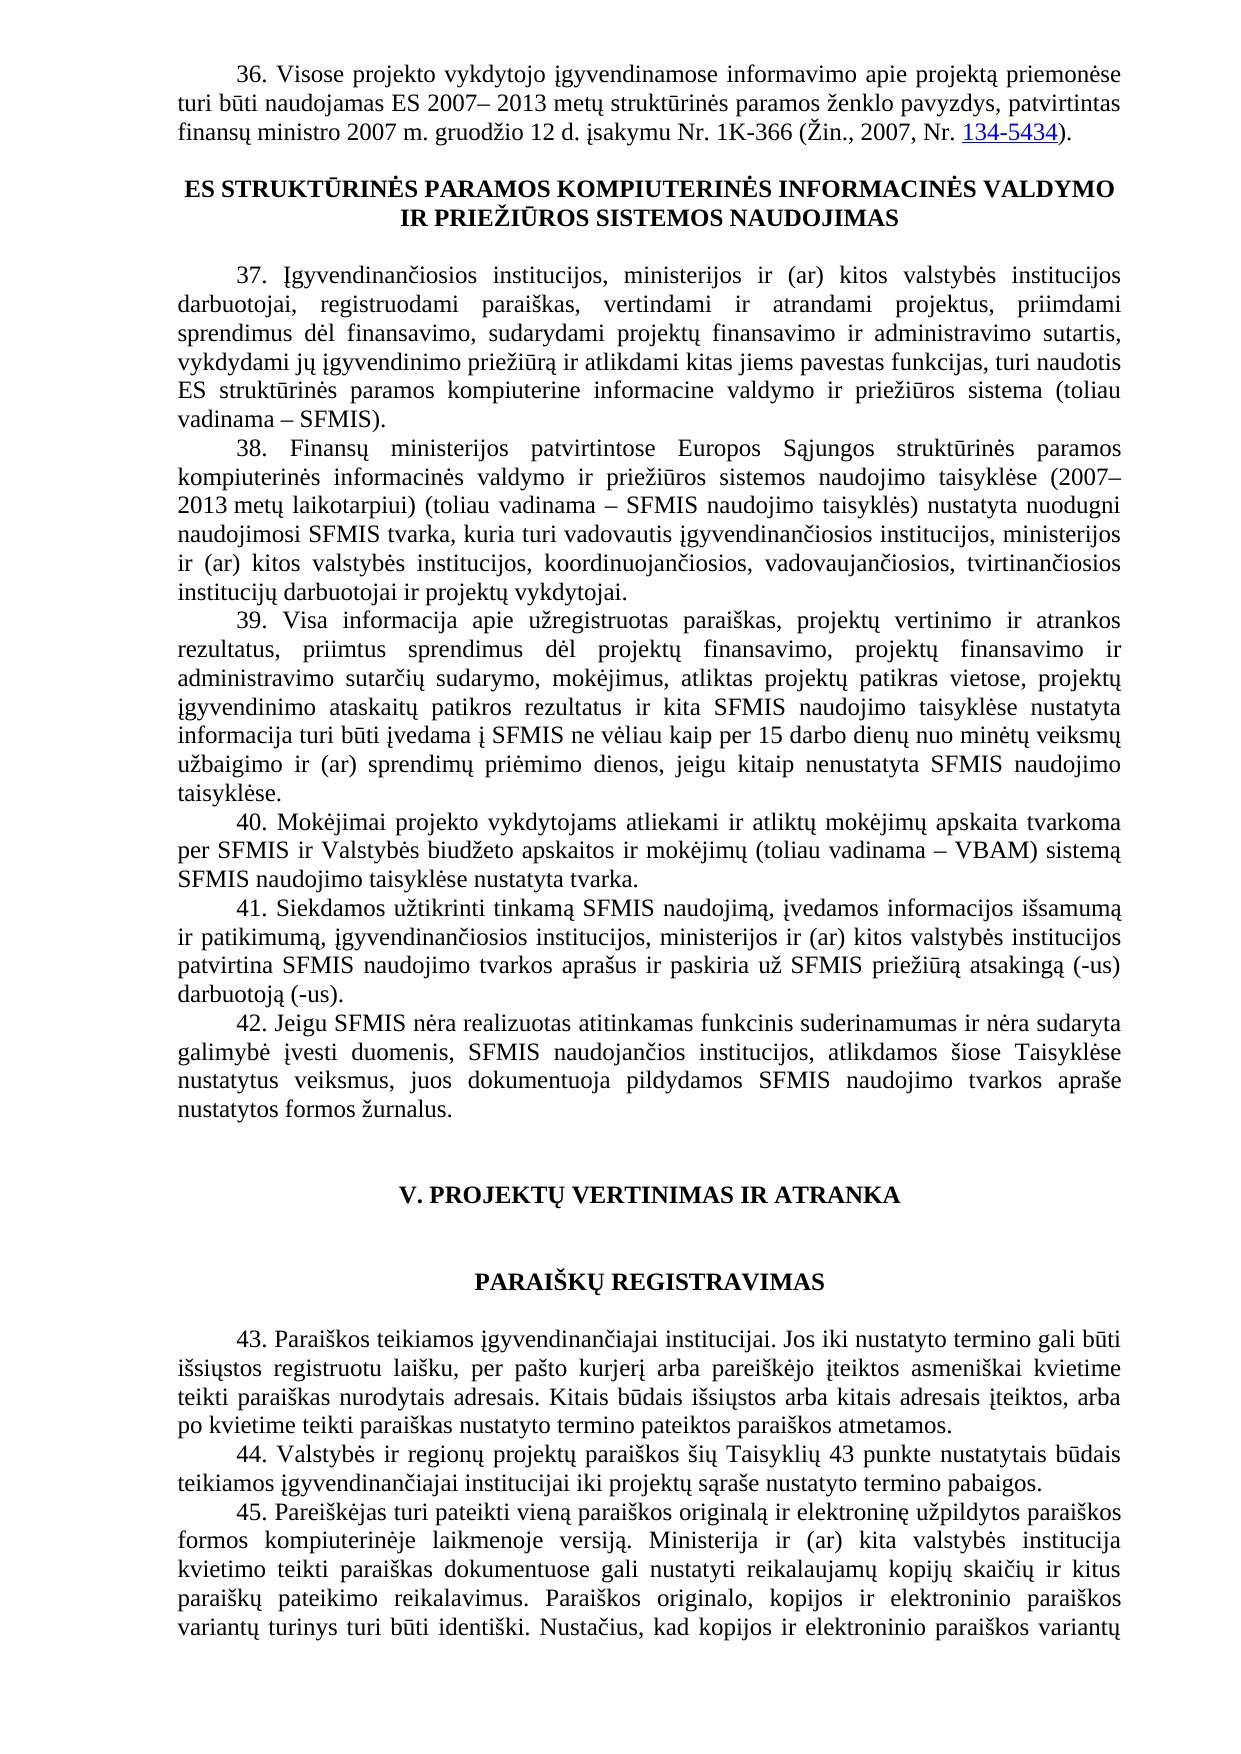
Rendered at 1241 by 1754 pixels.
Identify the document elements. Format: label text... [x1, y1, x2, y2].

text ES struktūrinės paramos kompiuterinės informacinės valdymo ir priežiūros sistemos naudojimas [177, 174, 1122, 232]
text 45. Pareiškėjas turi pateikti vieną paraiškos originalą ir elektroninę užpildytos paraiškos formos kompiuterinėje laikmenoje versiją. Ministerija ir (ar) kita valstybės institucija kvietimo teikti paraiškas dokumentuose gali nustatyti reikalaujamų kopijų skaičių ir kitus paraiškų pateikimo reikalavimus. Paraiškos originalo, kopijos ir elektroninio paraiškos variantų turinys turi būti identiški. Nustačius, kad kopijos ir elektroninio paraiškos variantų [177, 1497, 1122, 1640]
text 44. Valstybės ir regionų projektų paraiškos šių Taisyklių 43 punkte nustatytais būdais teikiamos įgyvendinančiajai institucijai iki projektų sąraše nustatyto termino pabaigos. [177, 1439, 1122, 1497]
text 36. Visose projekto vykdytojo įgyvendinamose informavimo apie projektą priemonėse turi būti naudojamas ES 2007– 2013 metų struktūrinės paramos ženklo pavyzdys, patvirtintas finansų ministro 2007 m. gruodžio 12 d. įsakymu Nr. 1K-366 (Žin., 2007, Nr. 134-5434). [177, 59, 1122, 145]
text 42. Jeigu SFMIS nėra realizuotas atitinkamas funkcinis suderinamumas ir nėra sudaryta galimybė įvesti duomenis, SFMIS naudojančios institucijos, atlikdamos šiose Taisyklėse nustatytus veiksmus, juos dokumentuoja pildydamos SFMIS naudojimo tvarkos apraše nustatytos formos žurnalus. [177, 1008, 1122, 1123]
text 39. Visa informacija apie užregistruotas paraiškas, projektų vertinimo ir atrankos rezultatus, priimtus sprendimus dėl projektų finansavimo, projektų finansavimo ir administravimo sutarčių sudarymo, mokėjimus, atliktas projektų patikras vietose, projektų įgyvendinimo ataskaitų patikros rezultatus ir kita SFMIS naudojimo taisyklėse nustatyta informacija turi būti įvedama į SFMIS ne vėliau kaip per 15 darbo dienų nuo minėtų veiksmų užbaigimo ir (ar) sprendimų priėmimo dienos, jeigu kitaip nenustatyta SFMIS naudojimo taisyklėse. [177, 605, 1122, 807]
text 40. Mokėjimai projekto vykdytojams atliekami ir atliktų mokėjimų apskaita tvarkoma per SFMIS ir Valstybės biudžeto apskaitos ir mokėjimų (toliau vadinama – VBAM) sistemą SFMIS naudojimo taisyklėse nustatyta tvarka. [177, 807, 1122, 893]
text 38. Finansų ministerijos patvirtintose Europos Sąjungos struktūrinės paramos kompiuterinės informacinės valdymo ir priežiūros sistemos naudojimo taisyklėse (2007– 2013 metų laikotarpiui) (toliau vadinama – SFMIS naudojimo taisyklės) nustatyta nuodugni naudojimosi SFMIS tvarka, kuria turi vadovautis įgyvendinančiosios institucijos, ministerijos ir (ar) kitos valstybės institucijos, koordinuojančiosios, vadovaujančiosios, tvirtinančiosios institucijų darbuotojai ir projektų vykdytojai. [177, 433, 1122, 605]
text 43. Paraiškos teikiamos įgyvendinančiajai institucijai. Jos iki nustatyto termino gali būti išsiųstos registruotu laišku, per pašto kurjerį arba pareiškėjo įteiktos asmeniškai kvietime teikti paraiškas nurodytais adresais. Kitais būdais išsiųstos arba kitais adresais įteiktos, arba po kvietime teikti paraiškas nustatyto termino pateiktos paraiškos atmetamos. [177, 1324, 1122, 1439]
text PARAIŠKŲ REGISTRAVIMAS [177, 1267, 1122, 1295]
text 41. Siekdamos užtikrinti tinkamą SFMIS naudojimą, įvedamos informacijos išsamumą ir patikimumą, įgyvendinančiosios institucijos, ministerijos ir (ar) kitos valstybės institucijos patvirtina SFMIS naudojimo tvarkos aprašus ir paskiria už SFMIS priežiūrą atsakingą (-us) darbuotoją (-us). [177, 893, 1122, 1008]
text 37. Įgyvendinančiosios institucijos, ministerijos ir (ar) kitos valstybės institucijos darbuotojai, registruodami paraiškas, vertindami ir atrandami projektus, priimdami sprendimus dėl finansavimo, sudarydami projektų finansavimo ir administravimo sutartis, vykdydami jų įgyvendinimo priežiūrą ir atlikdami kitas jiems pavestas funkcijas, turi naudotis ES struktūrinės paramos kompiuterine informacine valdymo ir priežiūros sistema (toliau vadinama – SFMIS). [177, 260, 1122, 433]
text V. projektų VERTINIMAS ir atranka [177, 1180, 1122, 1209]
